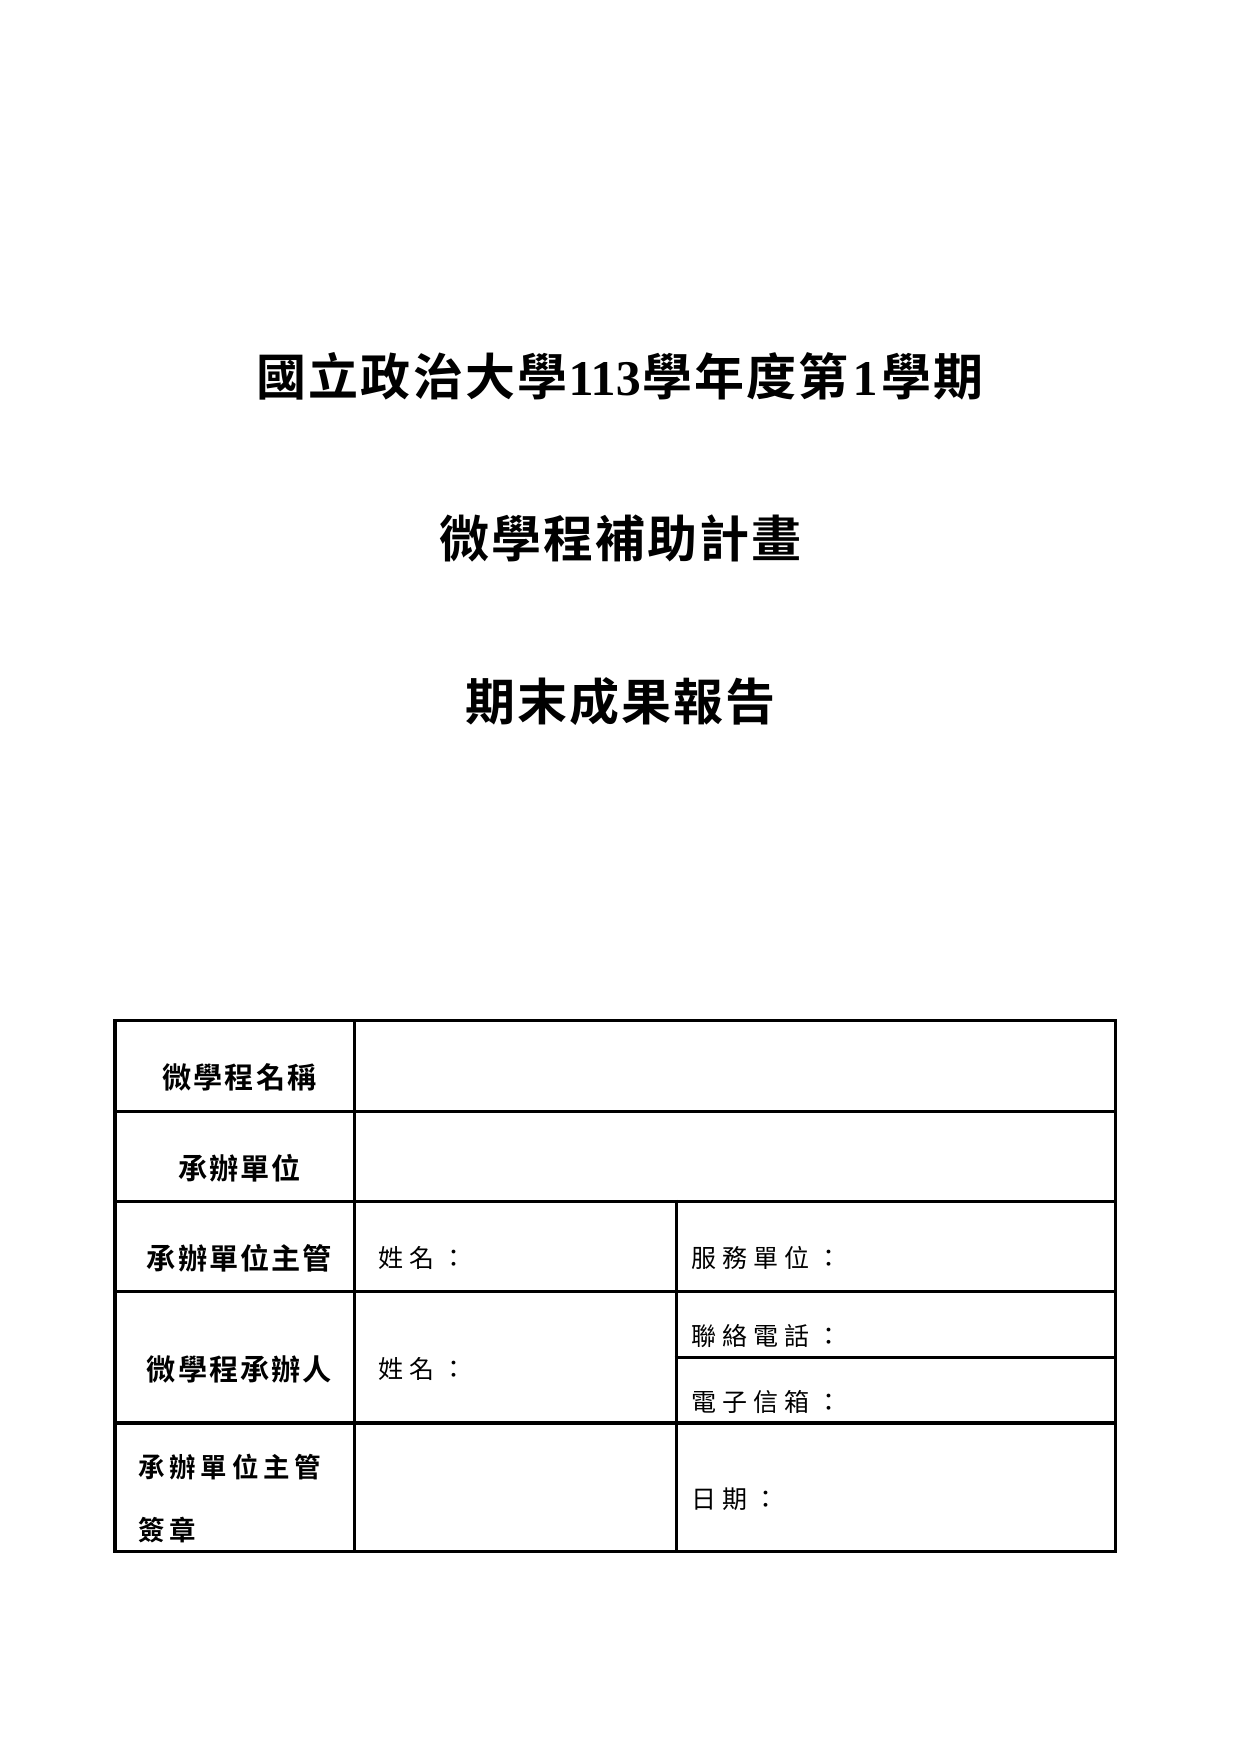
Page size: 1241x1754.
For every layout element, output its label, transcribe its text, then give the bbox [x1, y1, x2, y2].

text 微學程補助計畫 [115, 463, 1125, 588]
table_cell 服務單位： [678, 1203, 1114, 1290]
table_cell 電子信箱： [678, 1359, 1114, 1421]
table_cell [356, 1425, 675, 1549]
table_cell 微學程承辦人 [117, 1293, 353, 1421]
table_cell 承辦單位 [117, 1113, 353, 1200]
table_header [356, 1022, 1114, 1109]
table_cell 承辦單位主管 [117, 1203, 353, 1290]
table_header 微學程名稱 [117, 1022, 353, 1109]
table_cell 姓名： [356, 1293, 675, 1421]
table_cell 承辦單位主管簽章 [117, 1425, 353, 1549]
table_cell [356, 1113, 1114, 1200]
text 期末成果報告 [115, 625, 1125, 750]
text 國立政治大學113學年度第1學期 [115, 300, 1125, 425]
table_cell 日期： [678, 1425, 1114, 1549]
table_cell 聯絡電話： [678, 1293, 1114, 1356]
table_cell 姓名： [356, 1203, 675, 1290]
